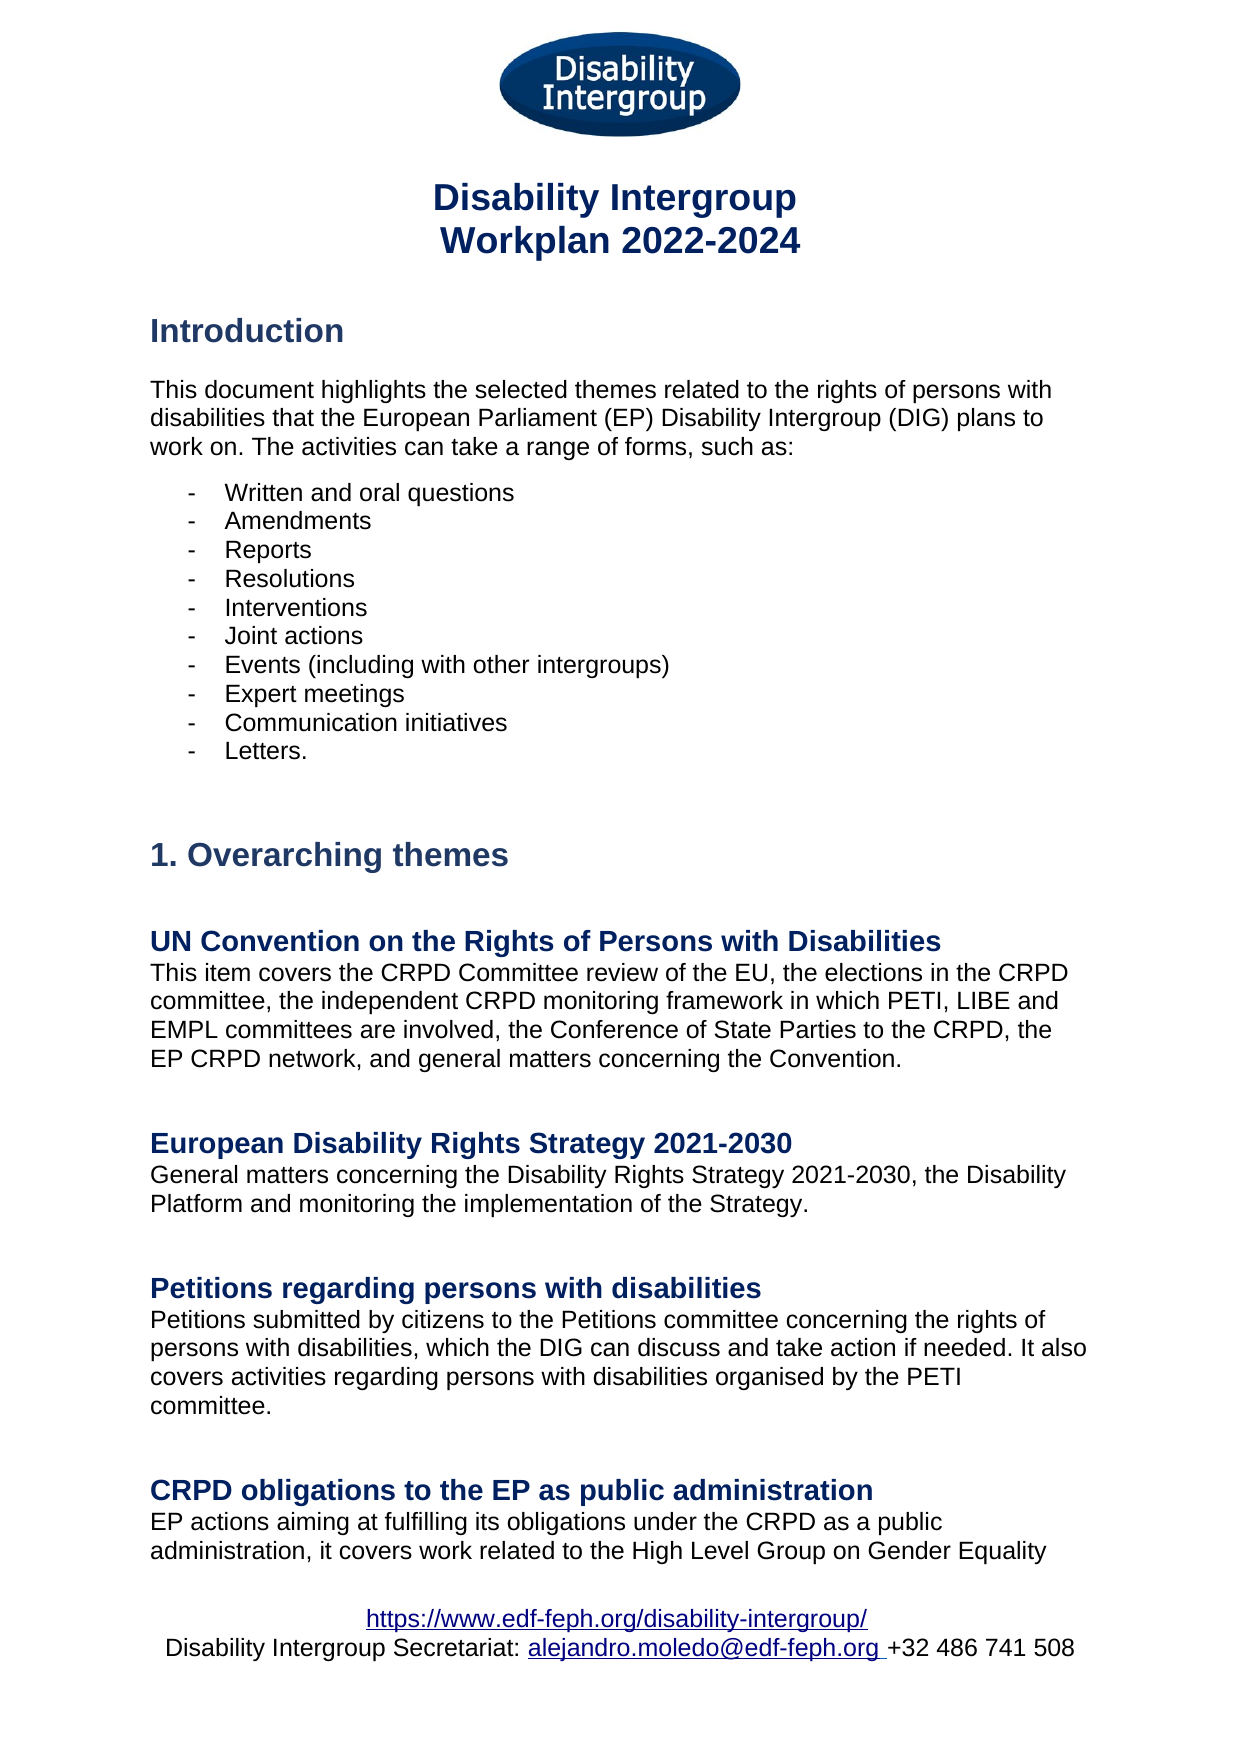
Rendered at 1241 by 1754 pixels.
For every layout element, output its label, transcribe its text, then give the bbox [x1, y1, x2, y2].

list Amendments [187, 506, 1090, 535]
text Petitions submitted by citizens to the Petitions committee concerning the rights of persons with disabilities, which the DIG can discuss and take action if needed. It also covers activities regarding persons with disabilities organised by the PETI committee. [150, 1304, 1090, 1419]
title Disability Intergroup Workplan 2022-2024 [150, 175, 1090, 261]
subtitle European Disability Rights Strategy 2021-2030 [150, 1126, 1090, 1160]
list Reports [187, 535, 1090, 564]
text This item covers the CRPD Committee review of the EU, the elections in the CRPD committee, the independent CRPD monitoring framework in which PETI, LIBE and EMPL committees are involved, the Conference of State Parties to the CRPD, the EP CRPD network, and general matters concerning the Convention. [150, 957, 1090, 1072]
subtitle CRPD obligations to the EP as public administration [150, 1473, 1090, 1507]
subtitle UN Convention on the Rights of Persons with Disabilities [150, 924, 1090, 957]
list Resolutions [187, 564, 1090, 593]
list Written and oral questions [187, 478, 1090, 506]
list Joint actions [187, 621, 1090, 650]
list Letters. [187, 736, 1090, 765]
list Expert meetings [187, 679, 1090, 708]
text EP actions aiming at fulfilling its obligations under the CRPD as a public administration, it covers work related to the High Level Group on Gender Equality [150, 1507, 1090, 1564]
subtitle Introduction [150, 311, 1090, 350]
text This document highlights the selected themes related to the rights of persons with disabilities that the European Parliament (EP) Disability Intergroup (DIG) plans to work on. The activities can take a range of forms, such as: [150, 375, 1090, 461]
subtitle Petitions regarding persons with disabilities [150, 1271, 1090, 1304]
text General matters concerning the Disability Rights Strategy 2021-2030, the Disability Platform and monitoring the implementation of the Strategy. [150, 1160, 1090, 1217]
list Communication initiatives [187, 708, 1090, 736]
subtitle 1. Overarching themes [150, 836, 1090, 874]
list Interventions [187, 593, 1090, 621]
list Events (including with other intergroups) [187, 650, 1090, 679]
